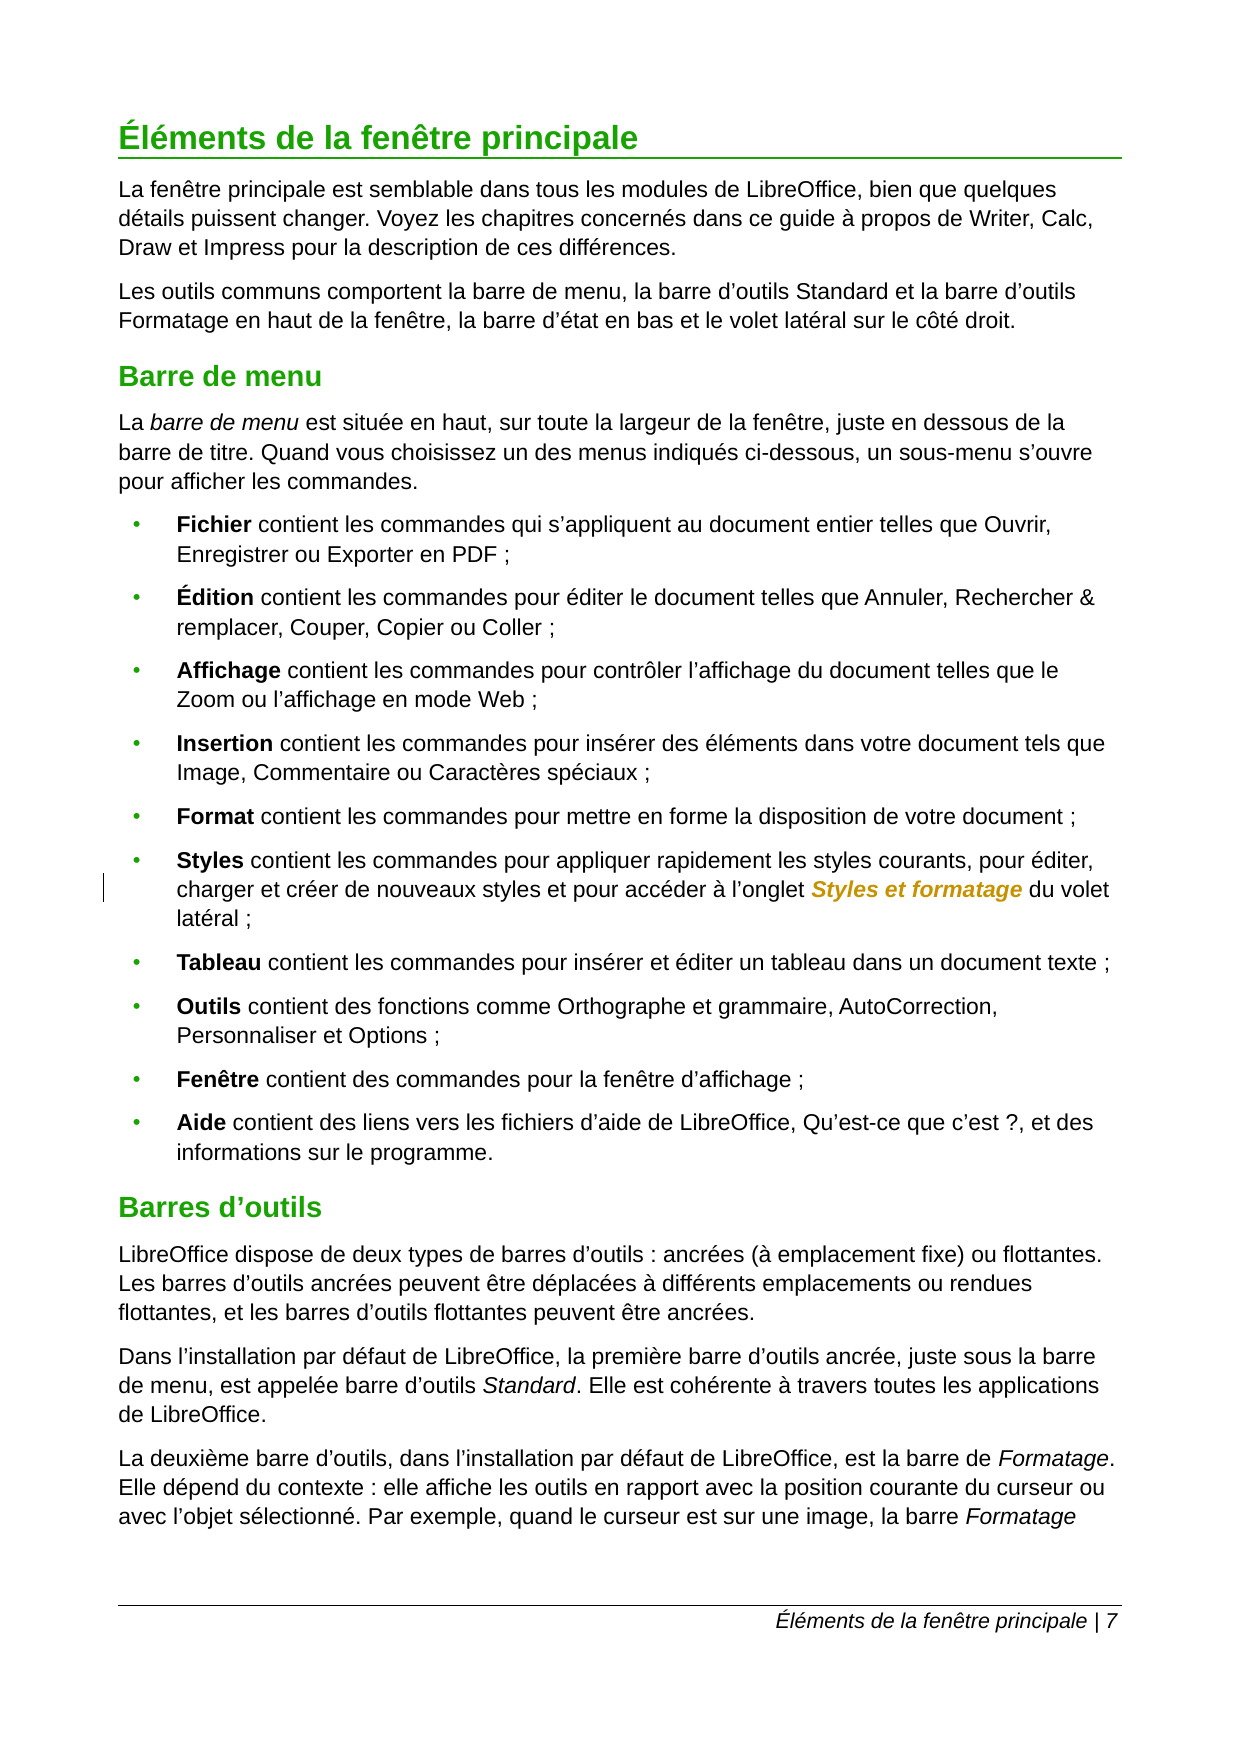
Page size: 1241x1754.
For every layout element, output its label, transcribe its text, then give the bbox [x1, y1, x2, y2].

text Dans l’installation par défaut de LibreOffice, la première barre d’outils ancrée, juste sous la barre de menu, est appelée barre d’outils Standard. Elle est cohérente à travers toutes les applications de LibreOffice. [118, 1340, 1122, 1427]
list Fenêtre contient des commandes pour la fenêtre d’affichage ; [133, 1063, 1122, 1092]
list Fichier contient les commandes qui s’appliquent au document entier telles que Ouvrir, Enregistrer ou Exporter en PDF ; [133, 509, 1122, 567]
list Styles contient les commandes pour appliquer rapidement les styles courants, pour éditer, charger et créer de nouveaux styles et pour accéder à l’onglet Styles et formatage du volet latéral ; [133, 844, 1122, 932]
list Tableau contient les commandes pour insérer et éditer un tableau dans un document texte ; [133, 946, 1122, 975]
subtitle Barres d’outils [118, 1194, 1122, 1223]
list Format contient les commandes pour mettre en forme la disposition de votre document ; [133, 800, 1122, 829]
list Aide contient des liens vers les fichiers d’aide de LibreOffice, Qu’est-ce que c’est ?, et des informations sur le programme. [133, 1107, 1122, 1165]
list Affichage contient les commandes pour contrôler l’affichage du document telles que le Zoom ou l’affichage en mode Web ; [133, 654, 1122, 713]
text La fenêtre principale est semblable dans tous les modules de LibreOffice, bien que quelques détails puissent changer. Voyez les chapitres concernés dans ce guide à propos de Writer, Calc, Draw et Impress pour la description de ces différences. [118, 173, 1122, 261]
list Outils contient des fonctions comme Orthographe et grammaire, AutoCorrection, Personnaliser et Options ; [133, 990, 1122, 1048]
text La barre de menu est située en haut, sur toute la largeur de la fenêtre, juste en dessous de la barre de titre. Quand vous choisissez un des menus indiqués ci-dessous, un sous-menu s’ouvre pour afficher les commandes. [118, 407, 1122, 494]
subtitle Éléments de la fenêtre principale [118, 118, 1122, 157]
list Insertion contient les commandes pour insérer des éléments dans votre document tels que Image, Commentaire ou Caractères spéciaux ; [133, 727, 1122, 786]
text La deuxième barre d’outils, dans l’installation par défaut de LibreOffice, est la barre de Formatage. Elle dépend du contexte : elle affiche les outils en rapport avec la position courante du curseur ou avec l’objet sélectionné. Par exemple, quand le curseur est sur une image, la barre Formatage [118, 1442, 1122, 1529]
subtitle Barre de menu [118, 363, 1122, 392]
text LibreOffice dispose de deux types de barres d’outils : ancrées (à emplacement fixe) ou flottantes. Les barres d’outils ancrées peuvent être déplacées à différents emplacements ou rendues flottantes, et les barres d’outils flottantes peuvent être ancrées. [118, 1238, 1122, 1325]
list Édition contient les commandes pour éditer le document telles que Annuler, Rechercher & remplacer, Couper, Copier ou Coller ; [133, 582, 1122, 640]
text Les outils communs comportent la barre de menu, la barre d’outils Standard et la barre d’outils Formatage en haut de la fenêtre, la barre d’état en bas et le volet latéral sur le côté droit. [118, 275, 1122, 334]
